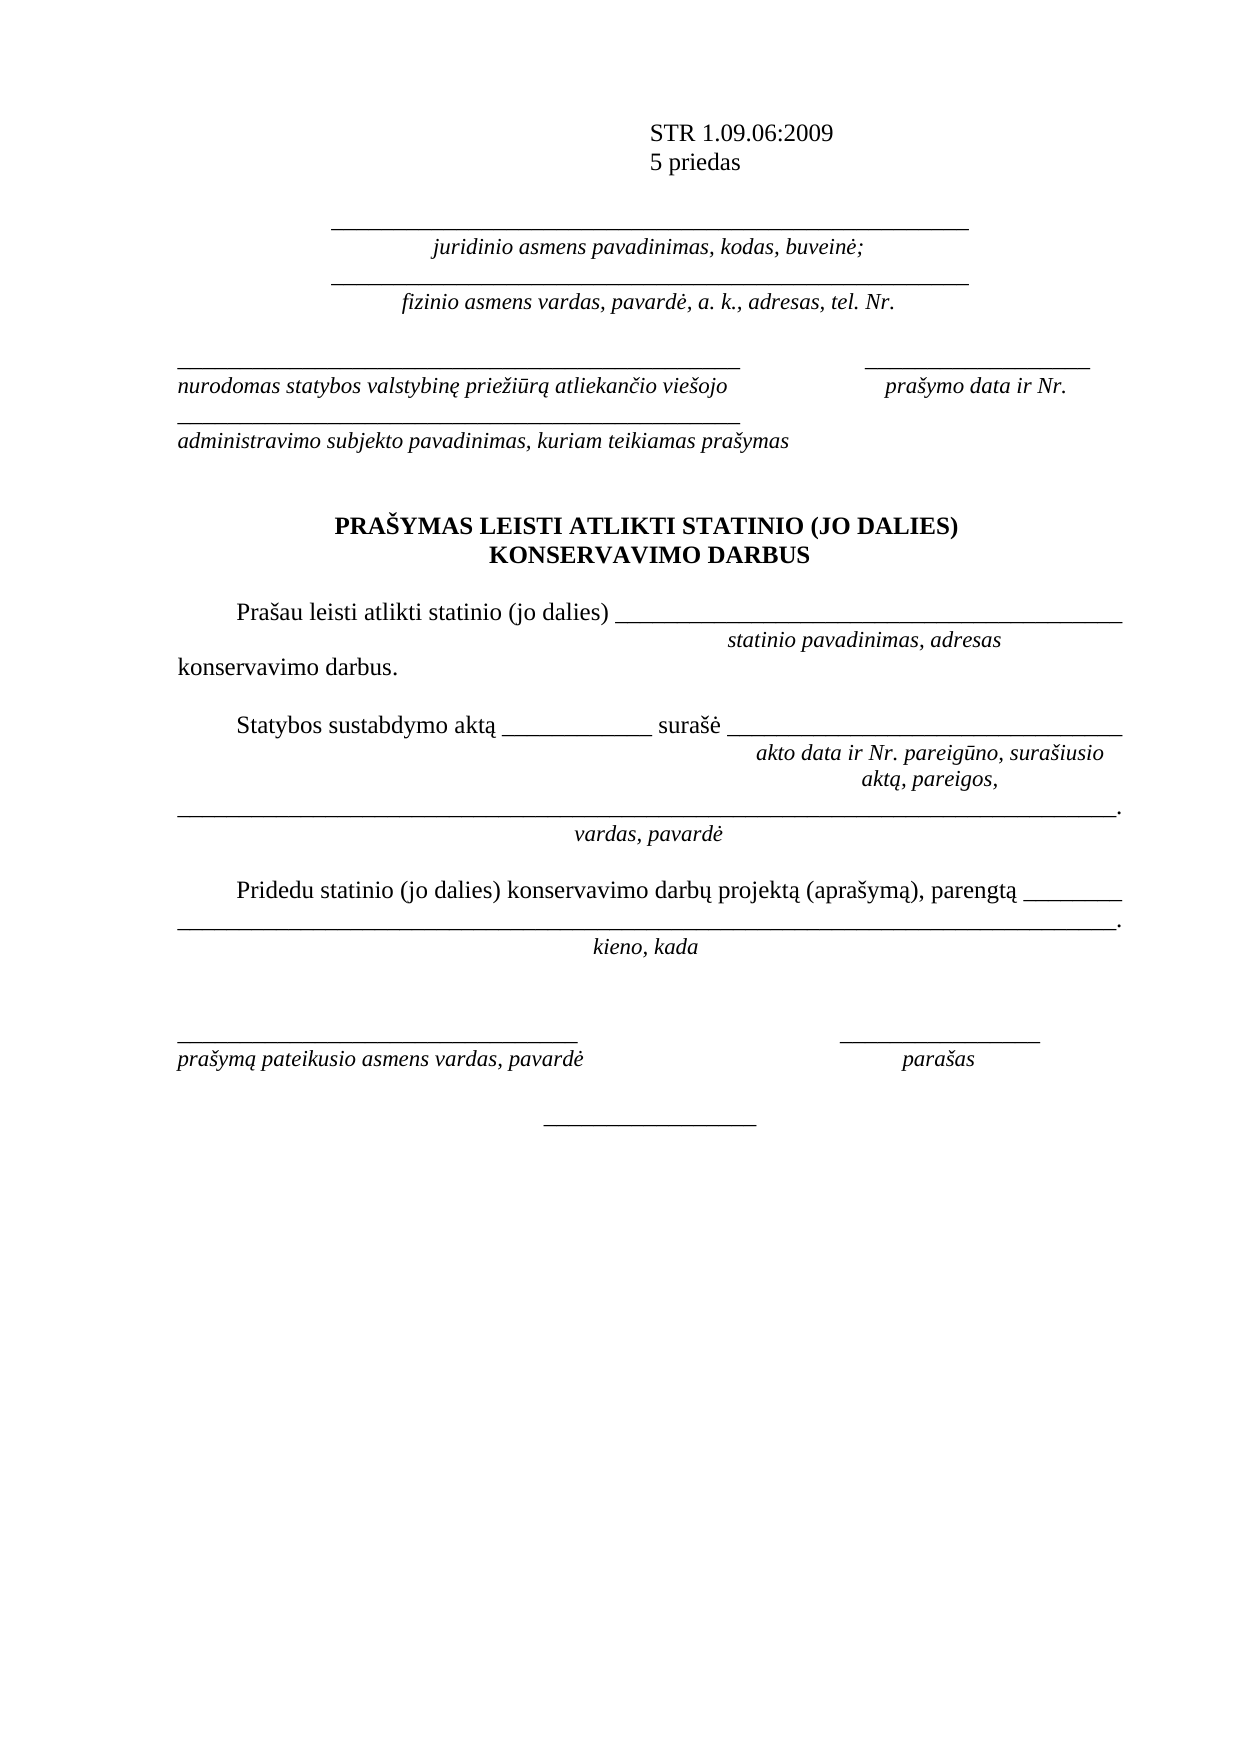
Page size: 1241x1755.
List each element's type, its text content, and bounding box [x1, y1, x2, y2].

text ___________________________________________________ [177, 259, 1122, 288]
text PRAŠYMAS LEISTI ATLIKTI STATINIO (JO DALIES) [177, 511, 1122, 540]
text ___________________________________________________ [177, 204, 1122, 233]
text prašymą pateikusio asmens vardas, pavardė parašas [177, 1045, 1122, 1072]
text konservavimo darbus. [177, 652, 1122, 681]
text _____________________________________________ [177, 398, 1122, 427]
text Pridedu statinio (jo dalies) konservavimo darbų projektą (aprašymą), parengtą [177, 875, 1122, 904]
text administravimo subjekto pavadinimas, kuriam teikiamas prašymas [177, 427, 1122, 453]
text juridinio asmens pavadinimas, kodas, buveinė; [177, 233, 1122, 259]
text nurodomas statybos valstybinę priežiūrą atliekančio viešojo prašymo data ir Nr. [177, 372, 1122, 398]
text vardas, pavardė [177, 820, 1122, 846]
text fizinio asmens vardas, pavardė, a. k., adresas, tel. Nr. [177, 288, 1122, 314]
text kieno, kada [177, 933, 1122, 959]
text Statybos sustabdymo aktą ____________ surašė [177, 710, 1122, 739]
text STR 1.09.06:2009 [649, 118, 1122, 147]
text _ . [177, 791, 1122, 820]
text 5 priedas [649, 147, 1122, 176]
text statinio pavadinimas, adresas [615, 626, 1122, 652]
text akto data ir Nr. pareigūno, surašiusio aktą, pareigos, [740, 739, 1122, 791]
text Prašau leisti atlikti statinio (jo dalies) [177, 597, 1122, 626]
text ________________________________ ________________ [177, 1017, 1122, 1045]
text _ . [177, 904, 1122, 933]
text _____________________________________________ __________________ [177, 343, 1122, 372]
text KONSERVAVIMO DARBUS [177, 540, 1122, 568]
text _________________ [177, 1100, 1122, 1129]
